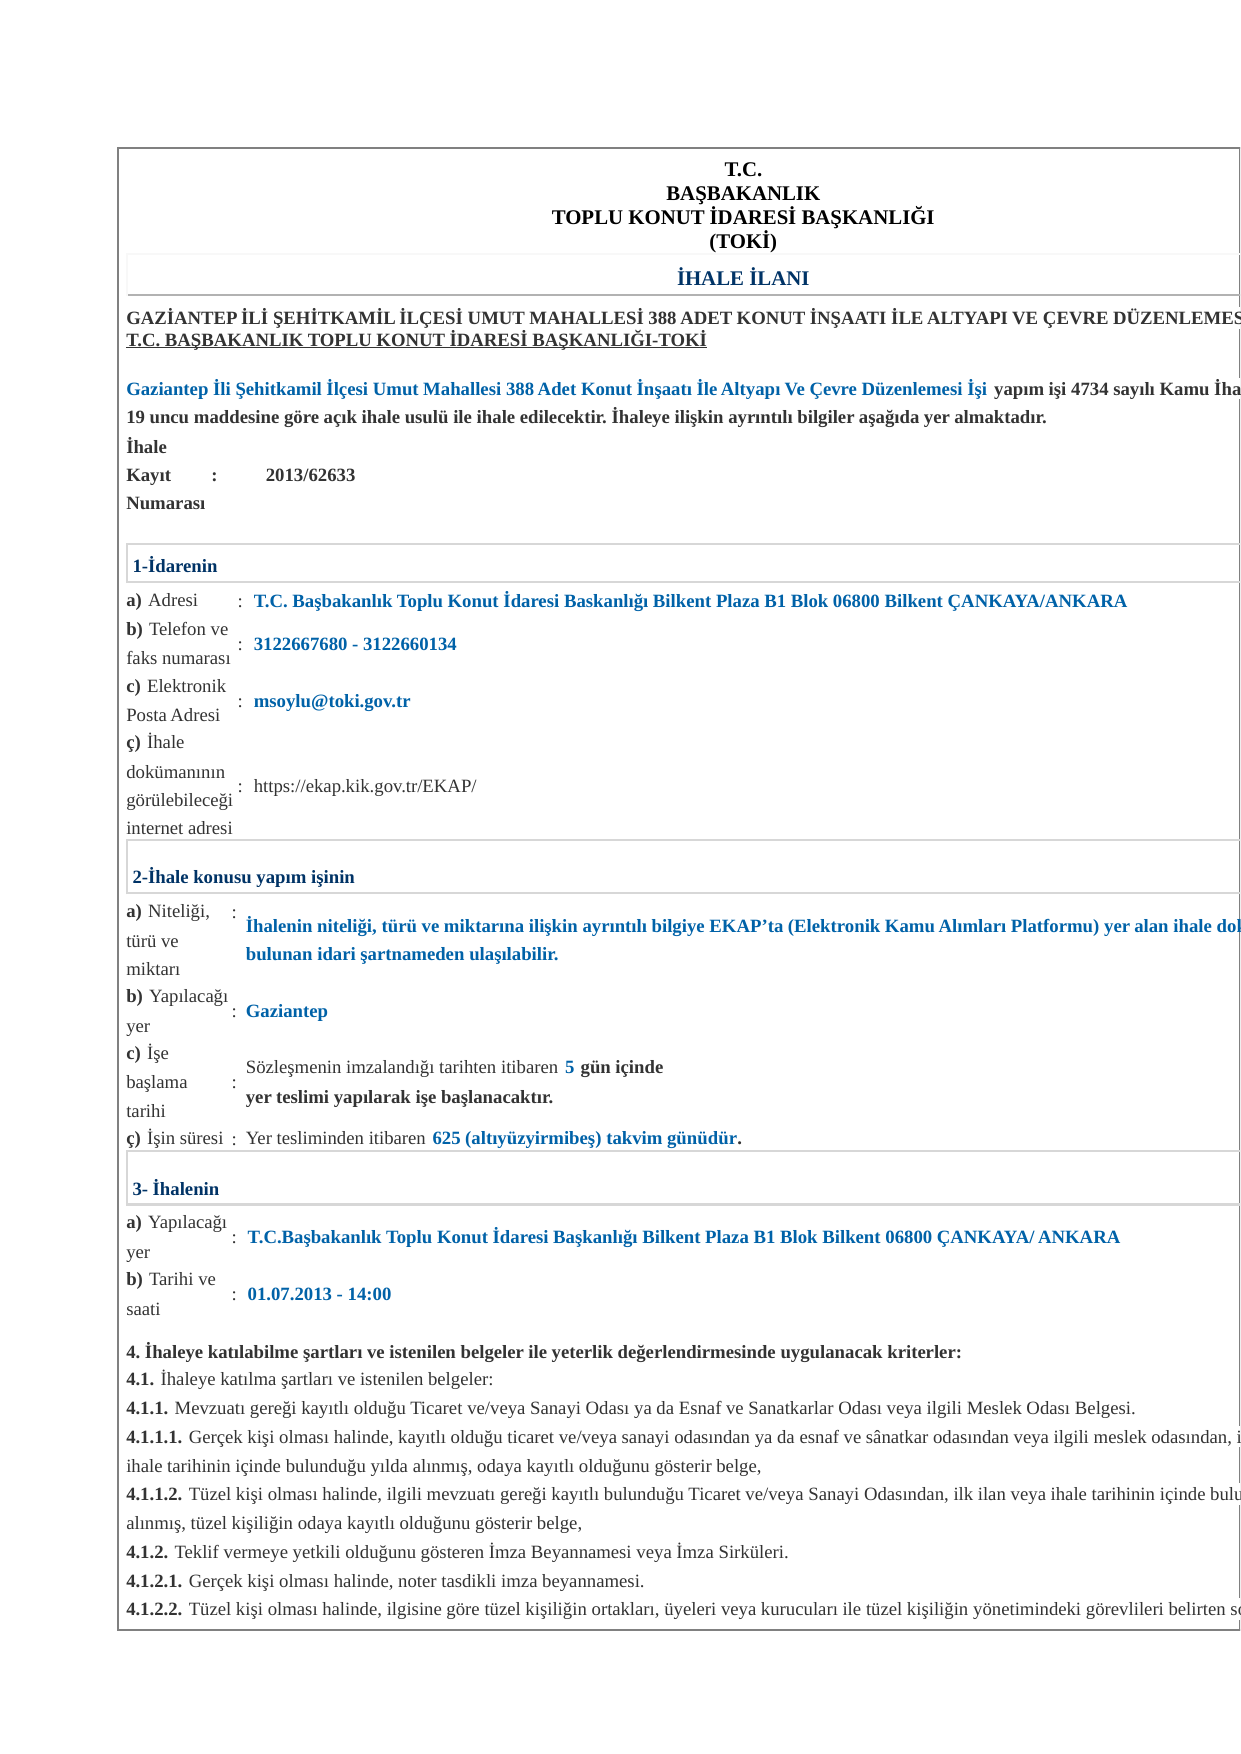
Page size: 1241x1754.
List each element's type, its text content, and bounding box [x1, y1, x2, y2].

table_header : [231, 1206, 247, 1262]
table_header İhalenin niteliği, türü ve miktarına ilişkin ayrıntılı bilgiye EKAP’ta (Elektronik Kamu Alımları Platformu) yer alan ihale dokümanı içinde bulunan idari şartnameden ulaşılabilir. [246, 894, 1239, 979]
table_cell T.C. Başbakanlık Toplu Konut İdaresi Baskanlığı Bilkent Plaza B1 Blok 06800 Bilkent ÇANKAYA/ANKARA [254, 583, 1239, 612]
table_cell : [231, 1263, 247, 1319]
table_header 2013/62633 [266, 429, 1239, 514]
table_cell c) Elektronik Posta Adresi [126, 669, 237, 726]
table_cell c) İşe başlama tarihi [126, 1036, 231, 1121]
table_header a) Yapılacağı yer [126, 1206, 231, 1262]
table_cell ç) İhale dokümanının görülebileceği internet adresi [126, 726, 237, 839]
table_cell : [238, 583, 253, 612]
table_cell : [238, 612, 253, 669]
table_header a) Niteliği, türü ve miktarı [126, 894, 231, 979]
table_header T.C.Başbakanlık Toplu Konut İdaresi Başkanlığı Bilkent Plaza B1 Blok Bilkent 06800 ÇANKAYA/ ANKARA [248, 1206, 1239, 1262]
table_cell ç) İşin süresi [126, 1121, 231, 1150]
table_header 1-İdarenin [128, 545, 1239, 581]
table_cell b) Tarihi ve saati [126, 1263, 231, 1319]
table_cell Yer tesliminden itibaren 625 (altıyüzyirmibeş) takvim günüdür. [246, 1121, 1239, 1150]
table_cell : [238, 669, 253, 726]
table_cell msoylu@toki.gov.tr [254, 669, 1239, 726]
table_cell a) Adresi [126, 583, 237, 612]
table_cell Gaziantep [246, 979, 1239, 1036]
table_cell b) Yapılacağı yer [126, 979, 231, 1036]
table_cell : [231, 979, 246, 1036]
table_header T.C. BAŞBAKANLIK TOPLU KONUT İDARESİ BAŞKANLIĞI (TOKİ) İHALE İLANI GAZİANTEP İLİ ŞEHİTKAMİL İLÇESİ UMUT MAHALLESİ 388 ADET KONUT İNŞAATI İLE ALTYAPI VE ÇEVRE DÜZENLEMESİ İŞİ T.C. BAŞBAKANLIK TOPLU KONUT İDARESİ BAŞKANLIĞI-TOKİ Gaziantep İli Şehitkamil İlçesi Umut Mahallesi 388 Adet Konut İnşaatı İle Altyapı Ve Çevre Düzenlemesi İşi yapım işi 4734 sayılı Kamu İhale Kanununun 19 uncu maddesine göre açık ihale usulü ile ihale edilecektir. İhaleye ilişkin ayrıntılı bilgiler aşağıda yer almaktadır. 2-İhale konusu yapım işinin 3- İhalenin 4. İhaleye katılabilme şartları ve istenilen belgeler ile yeterlik değerlendirmesinde uygulanacak kriterler: 4.1. İhaleye katılma şartları ve istenilen belgeler: 4.1.1. Mevzuatı gereği kayıtlı olduğu Ticaret ve/veya Sanayi Odası ya da Esnaf ve Sanatkarlar Odası veya ilgili Meslek Odası Belgesi. 4.1.1.1. Gerçek kişi olması halinde, kayıtlı olduğu ticaret ve/veya sanayi odasından ya da esnaf ve sânatkar odasından veya ilgili meslek odasından, ilk ilan veya ihale tarihinin içinde bulunduğu yılda alınmış, odaya kayıtlı olduğunu gösterir belge, 4.1.1.2. Tüzel kişi olması halinde, ilgili mevzuatı gereği kayıtlı bulunduğu Ticaret ve/veya Sanayi Odasından, ilk ilan veya ihale tarihinin içinde bulunduğu yılda alınmış, tüzel kişiliğin odaya kayıtlı olduğunu gösterir belge, 4.1.2. Teklif vermeye yetkili olduğunu gösteren İmza Beyannamesi veya İmza Sirküleri. 4.1.2.1. Gerçek kişi olması halinde, noter tasdikli imza beyannamesi. 4.1.2.2. Tüzel kişi olması halinde, ilgisine göre tüzel kişiliğin ortakları, üyeleri veya kurucuları ile tüzel kişiliğin yönetimindeki görevlileri belirten son durumu gösterir Ticaret Sicil Gazetesi, bu bilgilerin tamamının bir Ticaret Sicil Gazetesinde bulunmaması halinde, bu bilgilerin tümünü göstermek üzere ilgili Ticaret Sicil Gazeteleri veya bu hususları gösteren belgeler ile tüzel kişiliğin noter tasdikli imza sirküleri, 4.1.3. Şekli ve içeriği İdari Şartnamede belirlenen teklif mektubu. 4.1.4. Şekli ve içeriği İdari Şartnamede belirlenen geçici teminat. 4.1.5İhale konusu işte idarenin onayı ile alt yüklenici çalıştırılabilir. Ancak işin tamamı alt yüklenicilere yaptırılamaz. 4.1.6 Tüzel kişi tarafından iş deneyimi göstermek üzere sunulan belgenin, tüzel kişiliğin yarısından fazla hissesine sahip ortağına ait olması halinde, ticaret ve sanayi odası/ticaret odası bünyesinde bulunan ticaret sicil memurlukları veya yeminli mali müşavir ya da serbest muhasebeci mali müşavir tarafından ilk ilan tarihinden sonra düzenlenen ve düzenlendiği tarihten geriye doğru son bir yıldır kesintisiz olarak bu şartın korunduğunu gösteren belge. 5.Ekonomik açıdan en avantajlı teklif sadece fiyat esasına göre belirlenecektir. 6. İhale yerli ve yabancı tüm isteklilere açıktır. İhale yerli ve yabancı tüm isteklilere açık olup Kamu İhale Kurumu tarafından belirlenen esaslar çerçevesinde yerli istekliler lehine % 15oranında fiyat avantajı uygulanacaktır. 7. İhale dokümanının görülmesi ve satın alınması: 7.1. İhale dokümanı, idarenin adresinde görülebilir ve 1.000 TRY (Türk Lirası) karşılığı T.C.Başbakanlık Toplu Konut İdaresi Başkanlığı adresinden satın alınabilir. 7.2. İhaleye teklif verecek olanların ihale dokümanını satın almaları zorunludur. 8. Teklifler, ihale tarih ve saatine kadar T.C.Başbakanlık Toplu Konut İdaresi Başkanlığı Bilkent Plaza B1 Blok Bilkent 06800 ÇANKAYA/ ANKARA adresine elden teslim edilebileceği gibi, aynı adrese iadeli taahhütlü posta vasıtasıyla da gönderilebilir. 9. İstekliler tekliflerini, anahtar teslimi götürü bedel üzerinden verecektir. İhale sonucu, üzerine ihale yapılan istekliyle anahtar teslimi götürü bedel sözleşme imzalanacaktır. Bu ihalede, işin tamamı için teklif verilecektir. 10. İstekliler teklif ettikleri bedelin %3’ünden az olmamak üzere kendi belirleyecekleri tutarda geçici teminat vereceklerdir. 11. Verilen tekliflerin geçerlilik süresi, ihale tarihinden itibaren 120 (yüzyirmi) takvim günüdür. 12. Konsorsiyum olarak ihaleye teklif verilemez. 13. Diğer hususlar: İhalede Uygulanacak Sınır Değer Katsayısı (N) : 1 [119, 149, 1239, 1629]
table_cell : [231, 1121, 246, 1150]
table_header : [231, 894, 246, 979]
table_cell : [231, 1036, 246, 1121]
table_cell b) Telefon ve faks numarası [126, 612, 237, 669]
table_cell 01.07.2013 - 14:00 [248, 1263, 1239, 1319]
table_cell Sözleşmenin imzalandığı tarihten itibaren 5 gün içinde yer teslimi yapılarak işe başlanacaktır. [246, 1036, 1239, 1121]
table_header : [211, 429, 266, 514]
table_header İhale Kayıt Numarası [126, 429, 211, 514]
table_cell : [238, 726, 253, 839]
table_cell https://ekap.kik.gov.tr/EKAP/ [254, 726, 1239, 839]
table_cell 3122667680 - 3122660134 [254, 612, 1239, 669]
